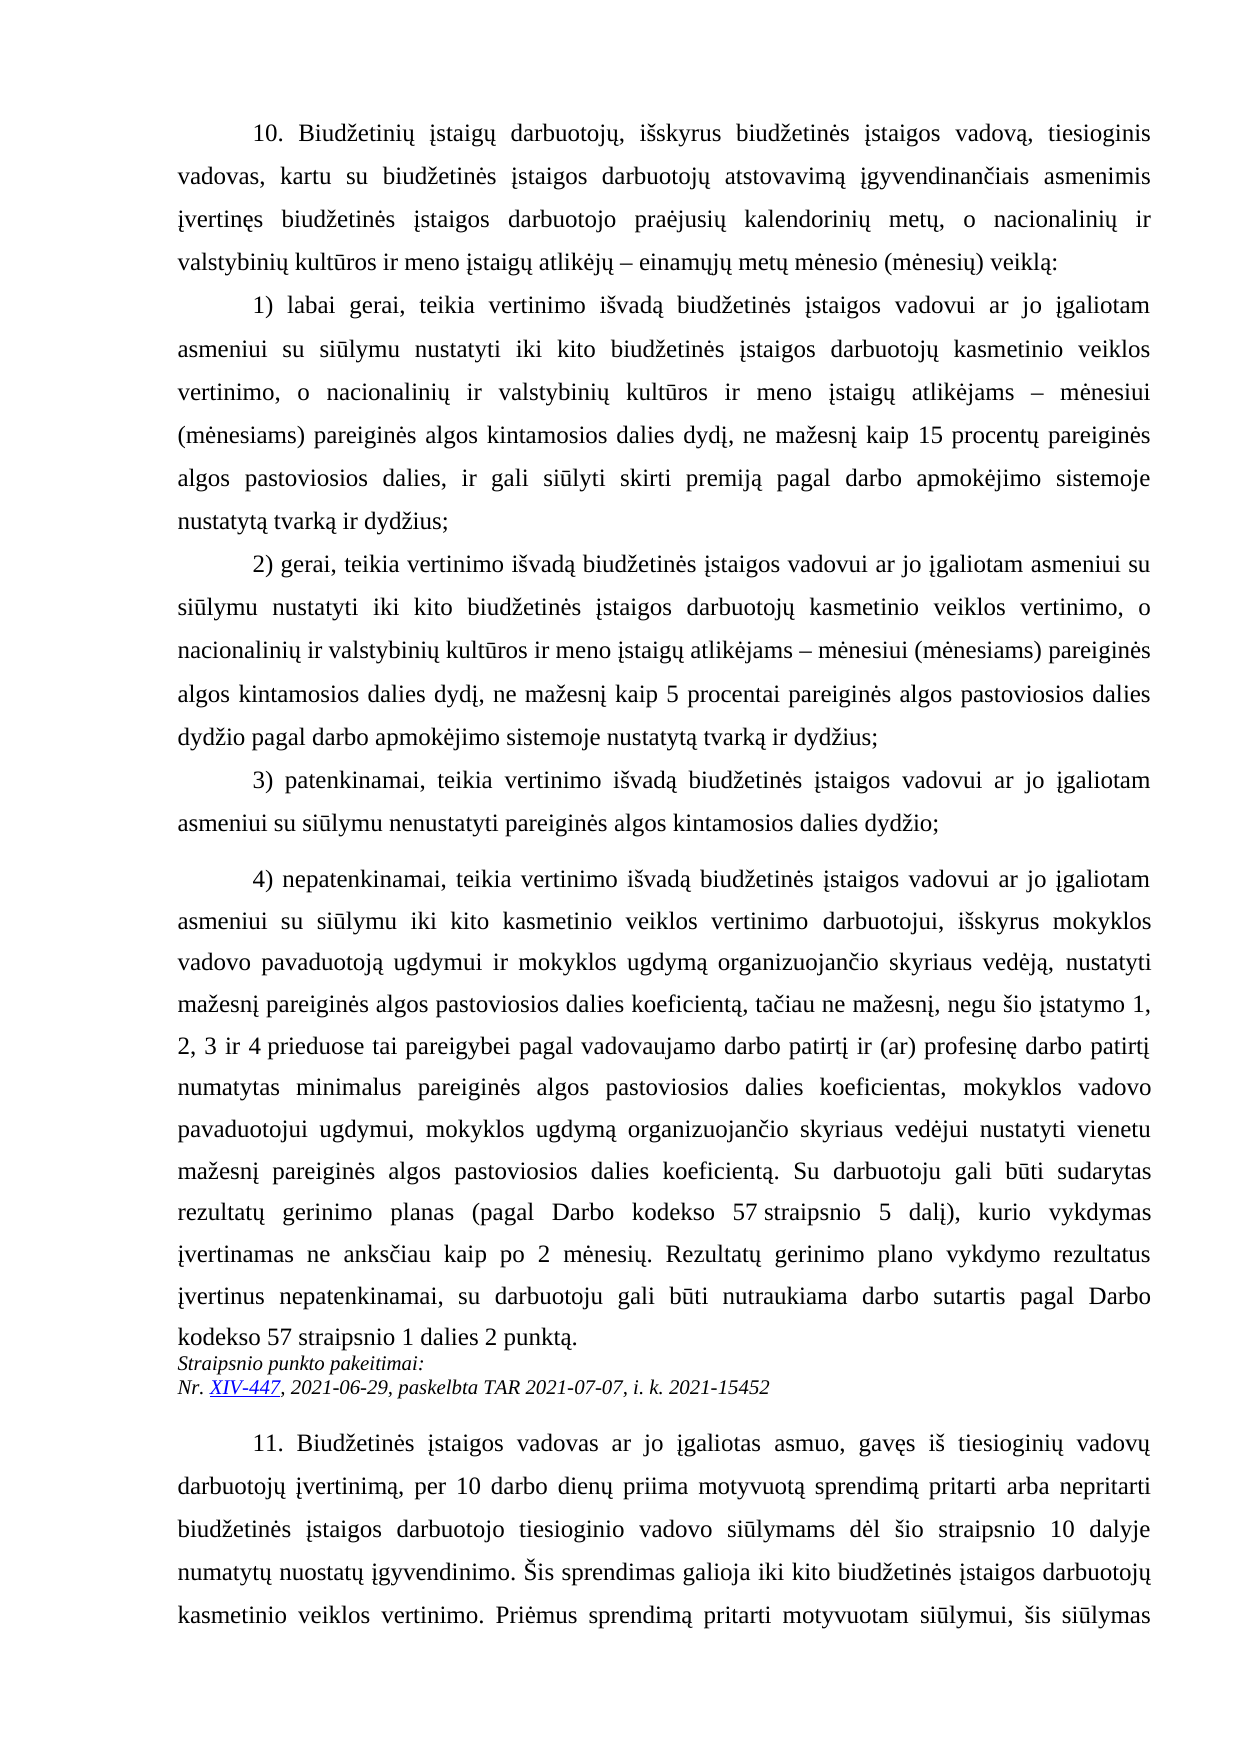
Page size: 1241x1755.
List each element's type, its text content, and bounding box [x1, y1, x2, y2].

text 4) nepatenkinamai, teikia vertinimo išvadą biudžetinės įstaigos vadovui ar jo įgaliotam asmeniui su siūlymu iki kito kasmetinio veiklos vertinimo darbuotojui, išskyrus mokyklos vadovo pavaduotoją ugdymui ir mokyklos ugdymą organizuojančio skyriaus vedėją, nustatyti mažesnį pareiginės algos pastoviosios dalies koeficientą, tačiau ne mažesnį, negu šio įstatymo 1, 2, 3 ir 4 prieduose tai pareigybei pagal vadovaujamo darbo patirtį ir (ar) profesinę darbo patirtį numatytas minimalus pareiginės algos pastoviosios dalies koeficientas, mokyklos vadovo pavaduotojui ugdymui, mokyklos ugdymą organizuojančio skyriaus vedėjui nustatyti vienetu mažesnį pareiginės algos pastoviosios dalies koeficientą. Su darbuotoju gali būti sudarytas rezultatų gerinimo planas (pagal Darbo kodekso 57 straipsnio 5 dalį), kurio vykdymas įvertinamas ne anksčiau kaip po 2 mėnesių. Rezultatų gerinimo plano vykdymo rezultatus įvertinus nepatenkinamai, su darbuotoju gali būti nutraukiama darbo sutartis pagal Darbo kodekso 57 straipsnio 1 dalies 2 punktą. [177, 851, 1152, 1351]
text Nr. XIV-447, 2021-06-29, paskelbta TAR 2021-07-07, i. k. 2021-15452 [177, 1375, 1152, 1399]
text Straipsnio punkto pakeitimai: [177, 1351, 1152, 1375]
text 1) labai gerai, teikia vertinimo išvadą biudžetinės įstaigos vadovui ar jo įgaliotam asmeniui su siūlymu nustatyti iki kito biudžetinės įstaigos darbuotojų kasmetinio veiklos vertinimo, o nacionalinių ir valstybinių kultūros ir meno įstaigų atlikėjams – mėnesiui (mėnesiams) pareiginės algos kintamosios dalies dydį, ne mažesnį kaip 15 procentų pareiginės algos pastoviosios dalies, ir gali siūlyti skirti premiją pagal darbo apmokėjimo sistemoje nustatytą tvarką ir dydžius; [177, 291, 1152, 535]
text 11. Biudžetinės įstaigos vadovas ar jo įgaliotas asmuo, gavęs iš tiesioginių vadovų darbuotojų įvertinimą, per 10 darbo dienų priima motyvuotą sprendimą pritarti arba nepritarti biudžetinės įstaigos darbuotojo tiesioginio vadovo siūlymams dėl šio straipsnio 10 dalyje numatytų nuostatų įgyvendinimo. Šis sprendimas galioja iki kito biudžetinės įstaigos darbuotojų kasmetinio veiklos vertinimo. Priėmus sprendimą pritarti motyvuotam siūlymui, šis siūlymas [177, 1428, 1152, 1629]
text 10. Biudžetinių įstaigų darbuotojų, išskyrus biudžetinės įstaigos vadovą, tiesioginis vadovas, kartu su biudžetinės įstaigos darbuotojų atstovavimą įgyvendinančiais asmenimis įvertinęs biudžetinės įstaigos darbuotojo praėjusių kalendorinių metų, o nacionalinių ir valstybinių kultūros ir meno įstaigų atlikėjų – einamųjų metų mėnesio (mėnesių) veiklą: [177, 118, 1152, 276]
text 2) gerai, teikia vertinimo išvadą biudžetinės įstaigos vadovui ar jo įgaliotam asmeniui su siūlymu nustatyti iki kito biudžetinės įstaigos darbuotojų kasmetinio veiklos vertinimo, o nacionalinių ir valstybinių kultūros ir meno įstaigų atlikėjams – mėnesiui (mėnesiams) pareiginės algos kintamosios dalies dydį, ne mažesnį kaip 5 procentai pareiginės algos pastoviosios dalies dydžio pagal darbo apmokėjimo sistemoje nustatytą tvarką ir dydžius; [177, 549, 1152, 751]
text 3) patenkinamai, teikia vertinimo išvadą biudžetinės įstaigos vadovui ar jo įgaliotam asmeniui su siūlymu nenustatyti pareiginės algos kintamosios dalies dydžio; [177, 765, 1152, 837]
